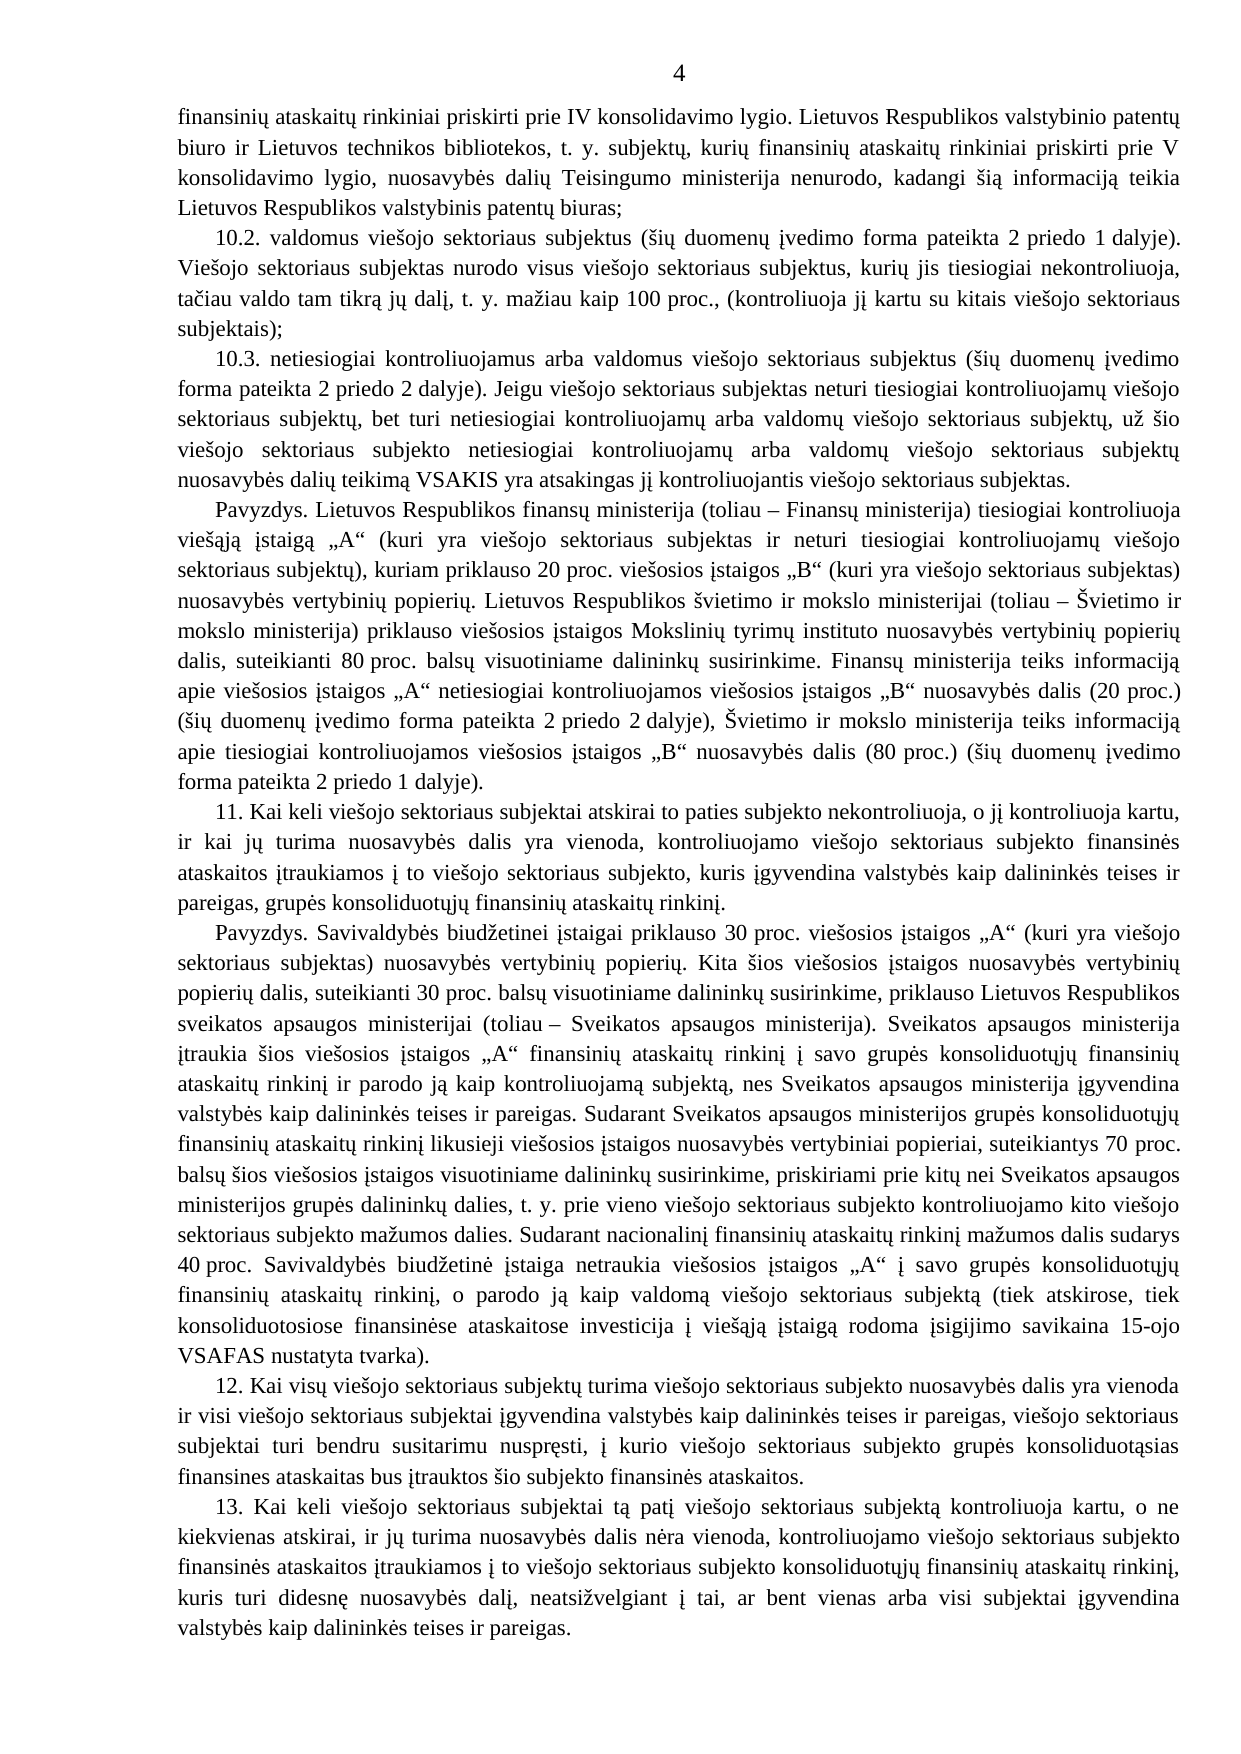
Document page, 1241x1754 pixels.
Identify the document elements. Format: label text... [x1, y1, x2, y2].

text 13. Kai keli viešojo sektoriaus subjektai tą patį viešojo sektoriaus subjektą kontroliuoja kartu, o ne kiekvienas atskirai, ir jų turima nuosavybės dalis nėra vienoda, kontroliuojamo viešojo sektoriaus subjekto finansinės ataskaitos įtraukiamos į to viešojo sektoriaus subjekto konsoliduotųjų finansinių ataskaitų rinkinį, kuris turi didesnę nuosavybės dalį, neatsižvelgiant į tai, ar bent vienas arba visi subjektai įgyvendina valstybės kaip dalininkės teises ir pareigas. [177, 1493, 1181, 1640]
text Pavyzdys. Lietuvos Respublikos finansų ministerija (toliau – Finansų ministerija) tiesiogiai kontroliuoja viešąją įstaigą „A“ (kuri yra viešojo sektoriaus subjektas ir neturi tiesiogiai kontroliuojamų viešojo sektoriaus subjektų), kuriam priklauso 20 proc. viešosios įstaigos „B“ (kuri yra viešojo sektoriaus subjektas) nuosavybės vertybinių popierių. Lietuvos Respublikos švietimo ir mokslo ministerijai (toliau – Švietimo ir mokslo ministerija) priklauso viešosios įstaigos Mokslinių tyrimų instituto nuosavybės vertybinių popierių dalis, suteikianti 80 proc. balsų visuotiniame dalininkų susirinkime. Finansų ministerija teiks informaciją apie viešosios įstaigos „A“ netiesiogiai kontroliuojamos viešosios įstaigos „B“ nuosavybės dalis (20 proc.) (šių duomenų įvedimo forma pateikta 2 priedo 2 dalyje), Švietimo ir mokslo ministerija teiks informaciją apie tiesiogiai kontroliuojamos viešosios įstaigos „B“ nuosavybės dalis (80 proc.) (šių duomenų įvedimo forma pateikta 2 priedo 1 dalyje). [177, 496, 1181, 794]
text Pavyzdys. Savivaldybės biudžetinei įstaigai priklauso 30 proc. viešosios įstaigos „A“ (kuri yra viešojo sektoriaus subjektas) nuosavybės vertybinių popierių. Kita šios viešosios įstaigos nuosavybės vertybinių popierių dalis, suteikianti 30 proc. balsų visuotiniame dalininkų susirinkime, priklauso Lietuvos Respublikos sveikatos apsaugos ministerijai (toliau – Sveikatos apsaugos ministerija). Sveikatos apsaugos ministerija įtraukia šios viešosios įstaigos „A“ finansinių ataskaitų rinkinį į savo grupės konsoliduotųjų finansinių ataskaitų rinkinį ir parodo ją kaip kontroliuojamą subjektą, nes Sveikatos apsaugos ministerija įgyvendina valstybės kaip dalininkės teises ir pareigas. Sudarant Sveikatos apsaugos ministerijos grupės konsoliduotųjų finansinių ataskaitų rinkinį likusieji viešosios įstaigos nuosavybės vertybiniai popieriai, suteikiantys 70 proc. balsų šios viešosios įstaigos visuotiniame dalininkų susirinkime, priskiriami prie kitų nei Sveikatos apsaugos ministerijos grupės dalininkų dalies, t. y. prie vieno viešojo sektoriaus subjekto kontroliuojamo kito viešojo sektoriaus subjekto mažumos dalies. Sudarant nacionalinį finansinių ataskaitų rinkinį mažumos dalis sudarys 40 proc. Savivaldybės biudžetinė įstaiga netraukia viešosios įstaigos „A“ į savo grupės konsoliduotųjų finansinių ataskaitų rinkinį, o parodo ją kaip valdomą viešojo sektoriaus subjektą (tiek atskirose, tiek konsoliduotosiose finansinėse ataskaitose investicija į viešąją įstaigą rodoma įsigijimo savikaina 15-ojo VSAFAS nustatyta tvarka). [177, 919, 1181, 1368]
text 11. Kai keli viešojo sektoriaus subjektai atskirai to paties subjekto nekontroliuoja, o jį kontroliuoja kartu, ir kai jų turima nuosavybės dalis yra vienoda, kontroliuojamo viešojo sektoriaus subjekto finansinės ataskaitos įtraukiamos į to viešojo sektoriaus subjekto, kuris įgyvendina valstybės kaip dalininkės teises ir pareigas, grupės konsoliduotųjų finansinių ataskaitų rinkinį. [177, 798, 1181, 915]
text 10.3. netiesiogiai kontroliuojamus arba valdomus viešojo sektoriaus subjektus (šių duomenų įvedimo forma pateikta 2 priedo 2 dalyje). Jeigu viešojo sektoriaus subjektas neturi tiesiogiai kontroliuojamų viešojo sektoriaus subjektų, bet turi netiesiogiai kontroliuojamų arba valdomų viešojo sektoriaus subjektų, už šio viešojo sektoriaus subjekto netiesiogiai kontroliuojamų arba valdomų viešojo sektoriaus subjektų nuosavybės dalių teikimą VSAKIS yra atsakingas jį kontroliuojantis viešojo sektoriaus subjektas. [177, 345, 1181, 492]
text 10.2. valdomus viešojo sektoriaus subjektus (šių duomenų įvedimo forma pateikta 2 priedo 1 dalyje). Viešojo sektoriaus subjektas nurodo visus viešojo sektoriaus subjektus, kurių jis tiesiogiai nekontroliuoja, tačiau valdo tam tikrą jų dalį, t. y. mažiau kaip 100 proc., (kontroliuoja jį kartu su kitais viešojo sektoriaus subjektais); [177, 224, 1181, 341]
text 12. Kai visų viešojo sektoriaus subjektų turima viešojo sektoriaus subjekto nuosavybės dalis yra vienoda ir visi viešojo sektoriaus subjektai įgyvendina valstybės kaip dalininkės teises ir pareigas, viešojo sektoriaus subjektai turi bendru susitarimu nuspręsti, į kurio viešojo sektoriaus subjekto grupės konsoliduotąsias finansines ataskaitas bus įtrauktos šio subjekto finansinės ataskaitos. [177, 1372, 1181, 1489]
text finansinių ataskaitų rinkiniai priskirti prie IV konsolidavimo lygio. Lietuvos Respublikos valstybinio patentų biuro ir Lietuvos technikos bibliotekos, t. y. subjektų, kurių finansinių ataskaitų rinkiniai priskirti prie V konsolidavimo lygio, nuosavybės dalių Teisingumo ministerija nenurodo, kadangi šią informaciją teikia Lietuvos Respublikos valstybinis patentų biuras; [177, 103, 1181, 220]
